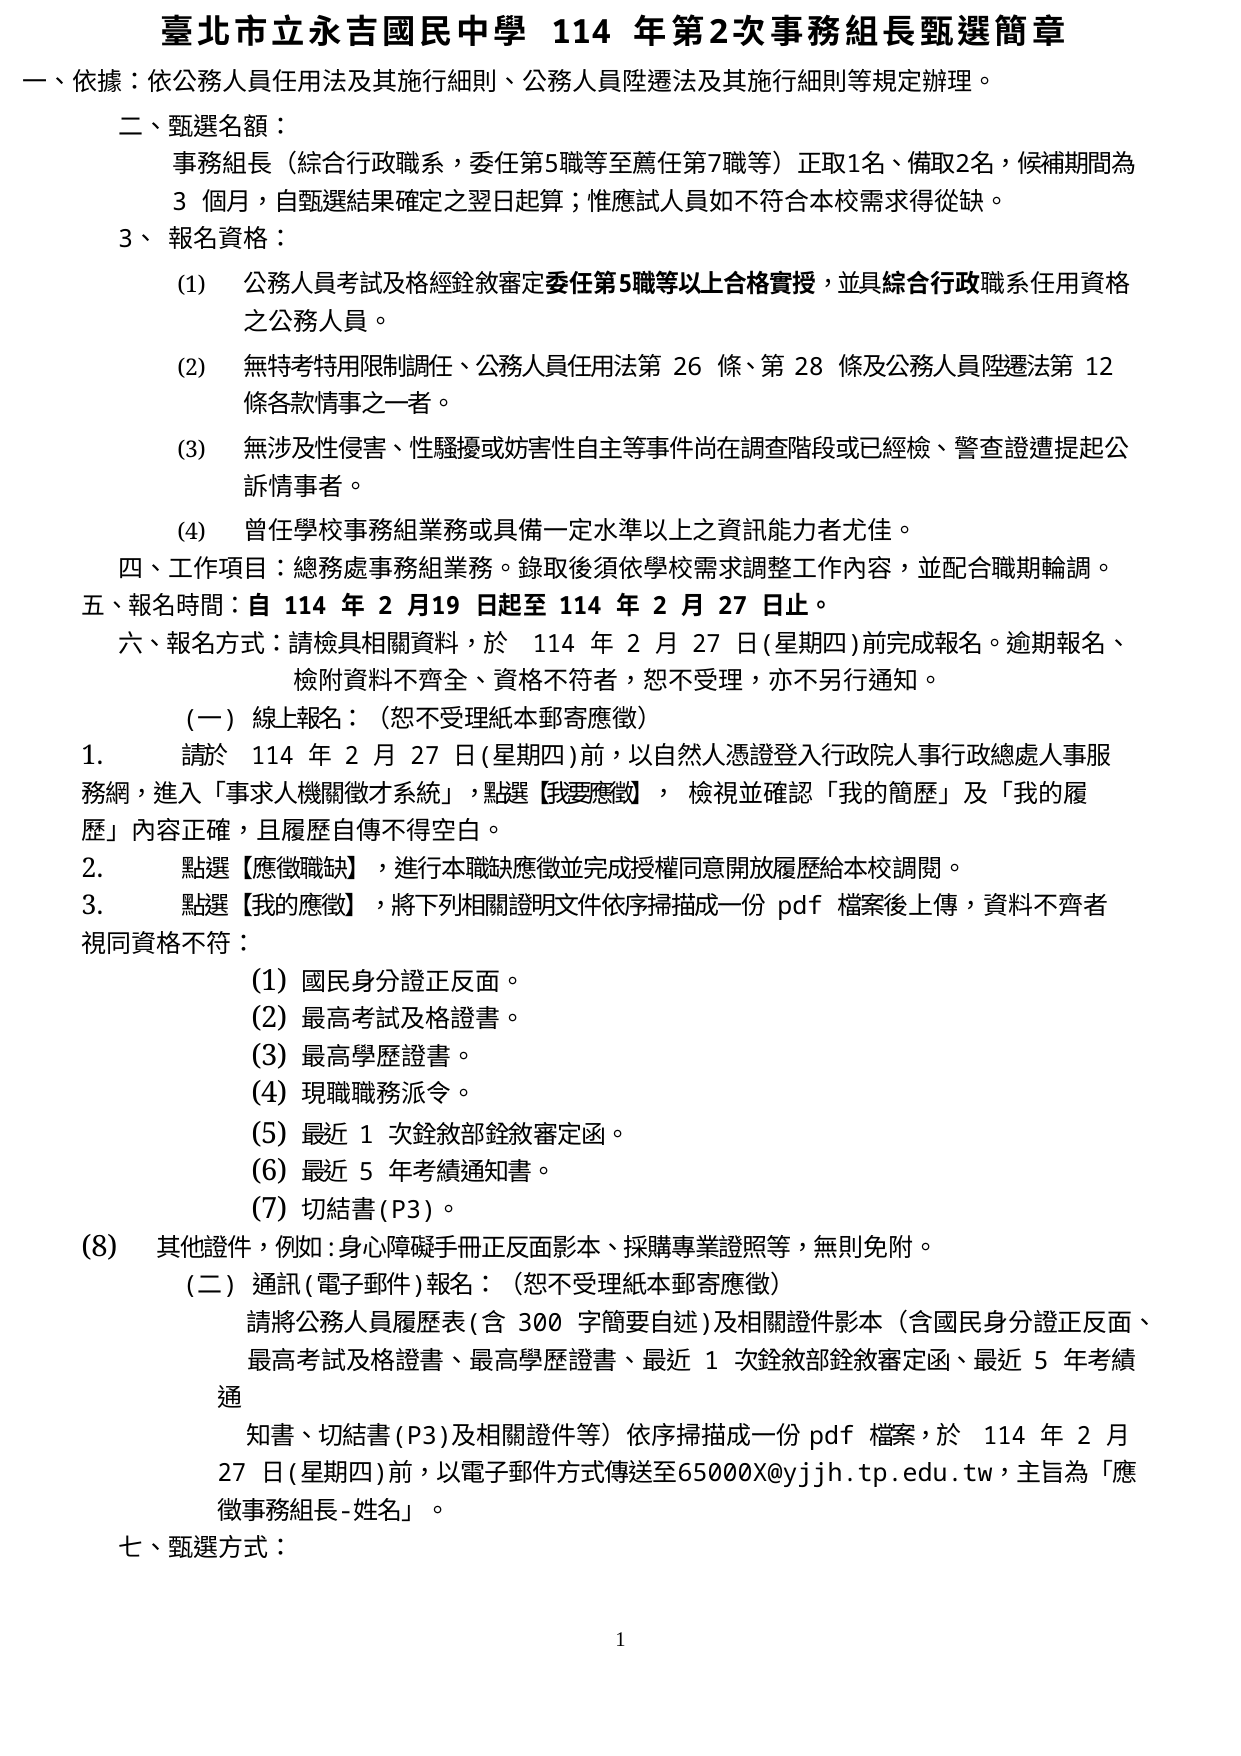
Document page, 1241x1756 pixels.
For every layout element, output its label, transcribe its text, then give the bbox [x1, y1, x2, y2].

list 國民身分證正反面。 [251, 960, 1149, 997]
text 檢附資料不齊全、資格不符者，恕不受理，亦不另行通知。 [118, 660, 1123, 697]
text 一、依據：依公務人員任用法及其施行細則、公務人員陞遷法及其施行細則等規定辦理。 [22, 61, 1111, 98]
text 知書、切結書(P3)及相關證件等）依序掃描成一份pdf 檔案，於 114 年 2 月 27 日(星期四)前，以電子郵件方式傳送至65000X@yjjh.tp.edu.tw，主旨為「應徵事務組長-姓名」。 [217, 1414, 1149, 1527]
list 最高考試及格證書。 [251, 997, 1149, 1035]
list 現職職務派令。 [251, 1073, 1149, 1110]
text (二) 通訊(電子郵件)報名：（恕不受理紙本郵寄應徵） [183, 1264, 1149, 1301]
list 最高學歷證書。 [251, 1035, 1149, 1073]
list 曾任學校事務組業務或具備一定水準以上之資訊能力者尤佳。 [177, 510, 1131, 547]
list 公務人員考試及格經銓敘審定委任第5職等以上合格實授，並具綜合行政職系任用資格之公務人員。 [177, 263, 1131, 338]
list 其他證件，例如:身心障礙手冊正反面影本、採購專業證照等，無則免附。 [81, 1226, 1121, 1263]
list 請於 114 年 2 月 27 日(星期四)前，以自然人憑證登入行政院人事行政總處人事服務網，進入「事求人機關徵才系統」，點選【我要應徵】， 檢視並確認「我的簡歷」及「我的履歷」內容正確，且履歷自傳不得空白。 [81, 735, 1130, 847]
list 切結書(P3)。 [251, 1188, 1149, 1226]
list 點選【應徵職缺】，進行本職缺應徵並完成授權同意開放履歷給本校調閱。 [81, 847, 1112, 885]
text 臺北市立永吉國民中學 114 年第2次事務組長甄選簡章 [81, 0, 1144, 55]
list 最近 1 次銓敘部銓敘審定函。 [251, 1113, 1149, 1151]
list 最近 5 年考績通知書。 [251, 1151, 1149, 1188]
text 最高考試及格證書、最高學歷證書、最近 1 次銓敘部銓敘審定函、最近 5 年考績通 [217, 1339, 1149, 1414]
list 點選【我的應徵】，將下列相關證明文件依序掃描成一份 pdf 檔案後上傳，資料不齊者視同資格不符： [81, 885, 1113, 960]
text 七、甄選方式： [118, 1527, 1149, 1564]
text 事務組長（綜合行政職系，委任第5職等至薦任第7職等）正取1名、備取2名，候補期間為3 個月，自甄選結果確定之翌日起算；惟應試人員如不符合本校需求得從缺。 [172, 143, 1149, 218]
list 無特考特用限制調任、公務人員任用法第 26 條、第 28 條及公務人員陞遷法第 12 條各款情事之一者。 [177, 345, 1131, 420]
text 六、報名方式：請檢具相關資料，於 114 年 2 月 27 日(星期四)前完成報名。逾期報名、 [118, 622, 1123, 660]
text 二、甄選名額： [118, 105, 1149, 143]
list 無涉及性侵害、性騷擾或妨害性自主等事件尚在調查階段或已經檢、警查證遭提起公訴情事者。 [177, 427, 1131, 502]
text (一) 線上報名：（恕不受理紙本郵寄應徵） [183, 697, 1149, 735]
text 四、工作項目：總務處事務組業務。錄取後須依學校需求調整工作內容，並配合職期輪調。 [119, 547, 1149, 585]
subtitle 五、報名時間：自 114 年 2 月19 日起至 114 年 2 月 27 日止。 [81, 585, 1149, 622]
text 請將公務人員履歷表(含 300 字簡要自述)及相關證件影本（含國民身分證正反面、 [217, 1301, 1149, 1339]
list 報名資格： [118, 218, 1149, 255]
